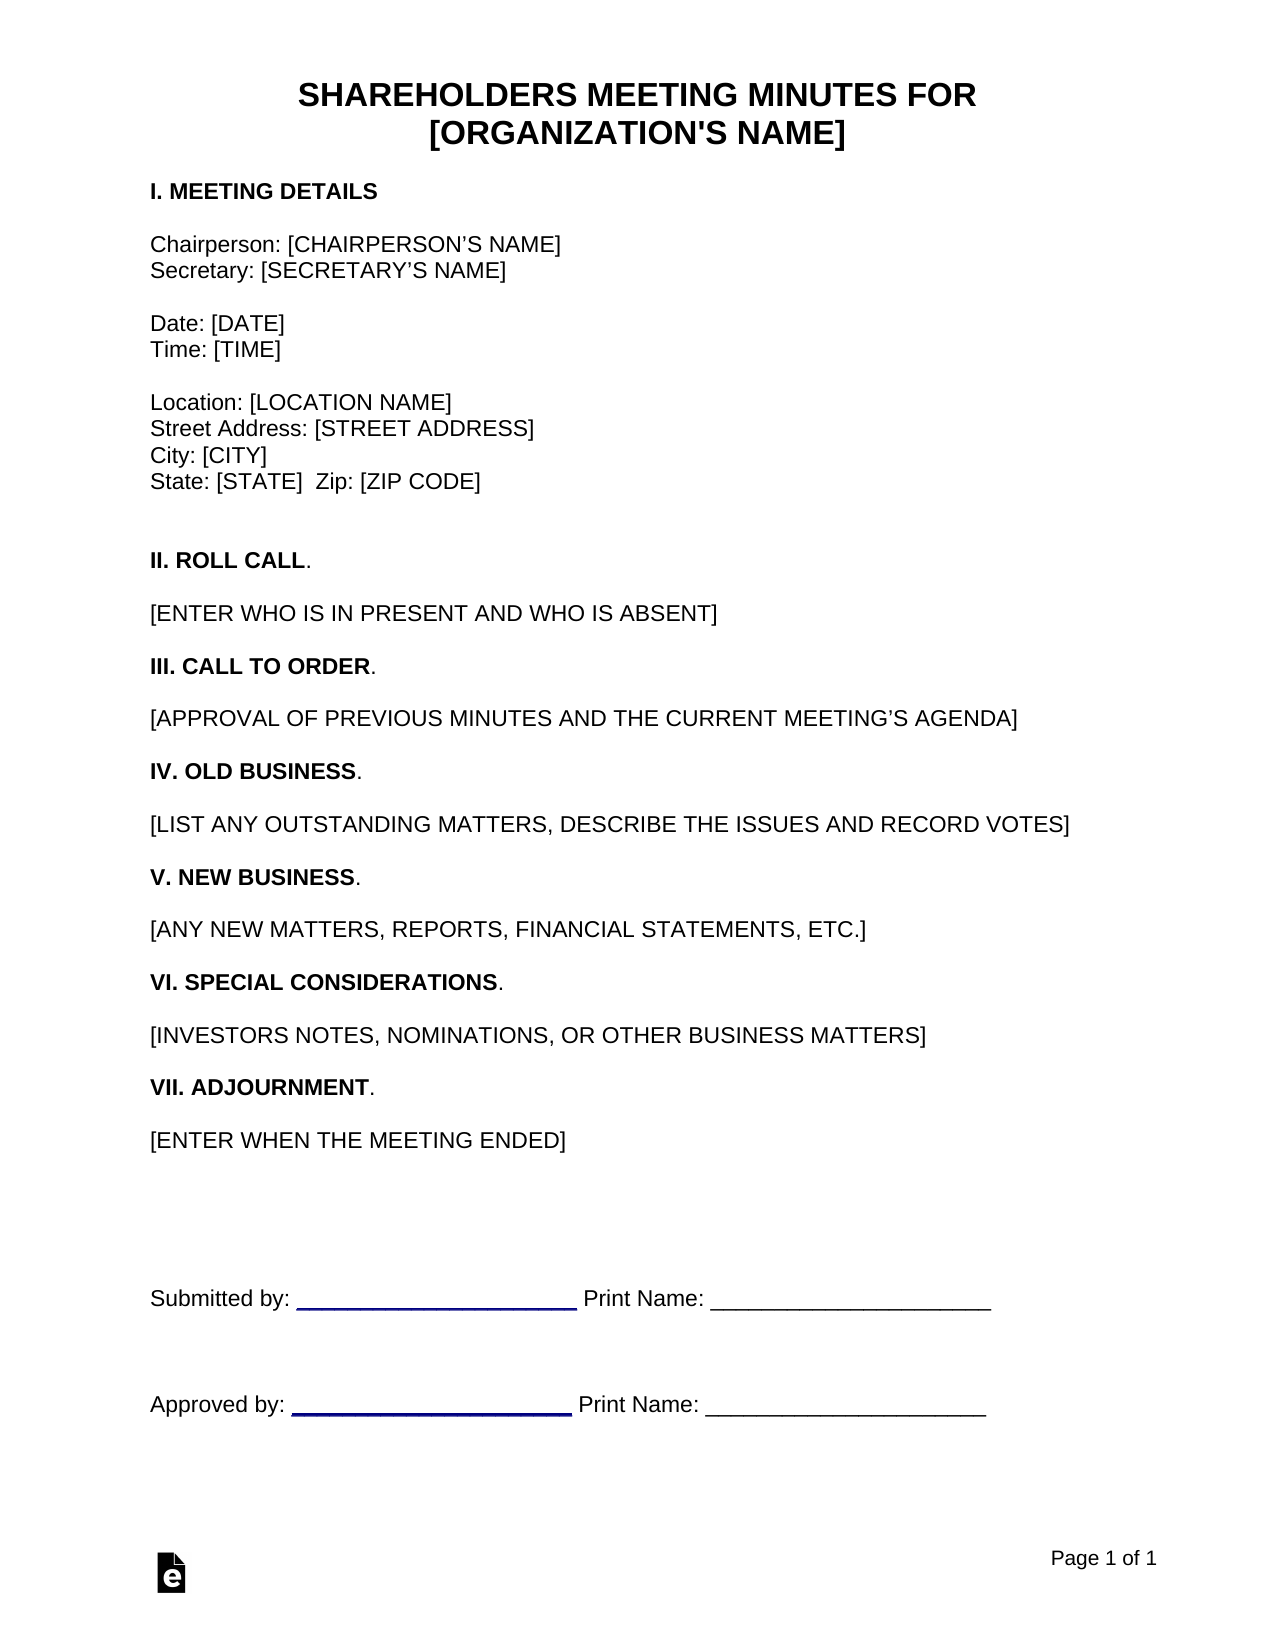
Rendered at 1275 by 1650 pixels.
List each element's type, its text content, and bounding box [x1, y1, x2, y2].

text VI. SPECIAL CONSIDERATIONS. [150, 969, 1125, 995]
text IV. OLD BUSINESS. [150, 758, 1125, 784]
text [ENTER WHEN THE MEETING ENDED] [150, 1127, 1125, 1153]
text II. ROLL CALL. [150, 547, 1125, 573]
text Location: [LOCATION NAME] [150, 389, 1125, 415]
text I. MEETING DETAILS [150, 178, 1125, 204]
text [APPROVAL OF PREVIOUS MINUTES AND THE CURRENT MEETING’S AGENDA] [150, 705, 1125, 732]
text [INVESTORS NOTES, NOMINATIONS, OR OTHER BUSINESS MATTERS] [150, 1022, 1125, 1048]
text Time: [TIME] [150, 336, 1125, 363]
text [ORGANIZATION'S NAME] [150, 113, 1125, 152]
text III. CALL TO ORDER. [150, 653, 1125, 679]
text Street Address: [STREET ADDRESS] [150, 415, 1125, 442]
text [ANY NEW MATTERS, REPORTS, FINANCIAL STATEMENTS, ETC.] [150, 916, 1125, 942]
text V. NEW BUSINESS. [150, 863, 1125, 890]
text [ENTER WHO IS IN PRESENT AND WHO IS ABSENT] [150, 600, 1125, 626]
text Chairperson: [CHAIRPERSON’S NAME] [150, 231, 1125, 257]
text Submitted by: ______________________ Print Name: ______________________ [150, 1285, 1125, 1311]
text Date: [DATE] [150, 310, 1125, 336]
text VII. ADJOURNMENT. [150, 1074, 1125, 1101]
text Secretary: [SECRETARY’S NAME] [150, 257, 1125, 284]
text State: [STATE] Zip: [ZIP CODE] [150, 468, 1125, 494]
text Approved by: ______________________ Print Name: ______________________ [150, 1391, 1125, 1417]
text [LIST ANY OUTSTANDING MATTERS, DESCRIBE THE ISSUES AND RECORD VOTES] [150, 811, 1125, 837]
text City: [CITY] [150, 442, 1125, 468]
text SHAREHOLDERS MEETING MINUTES FOR [150, 75, 1125, 113]
